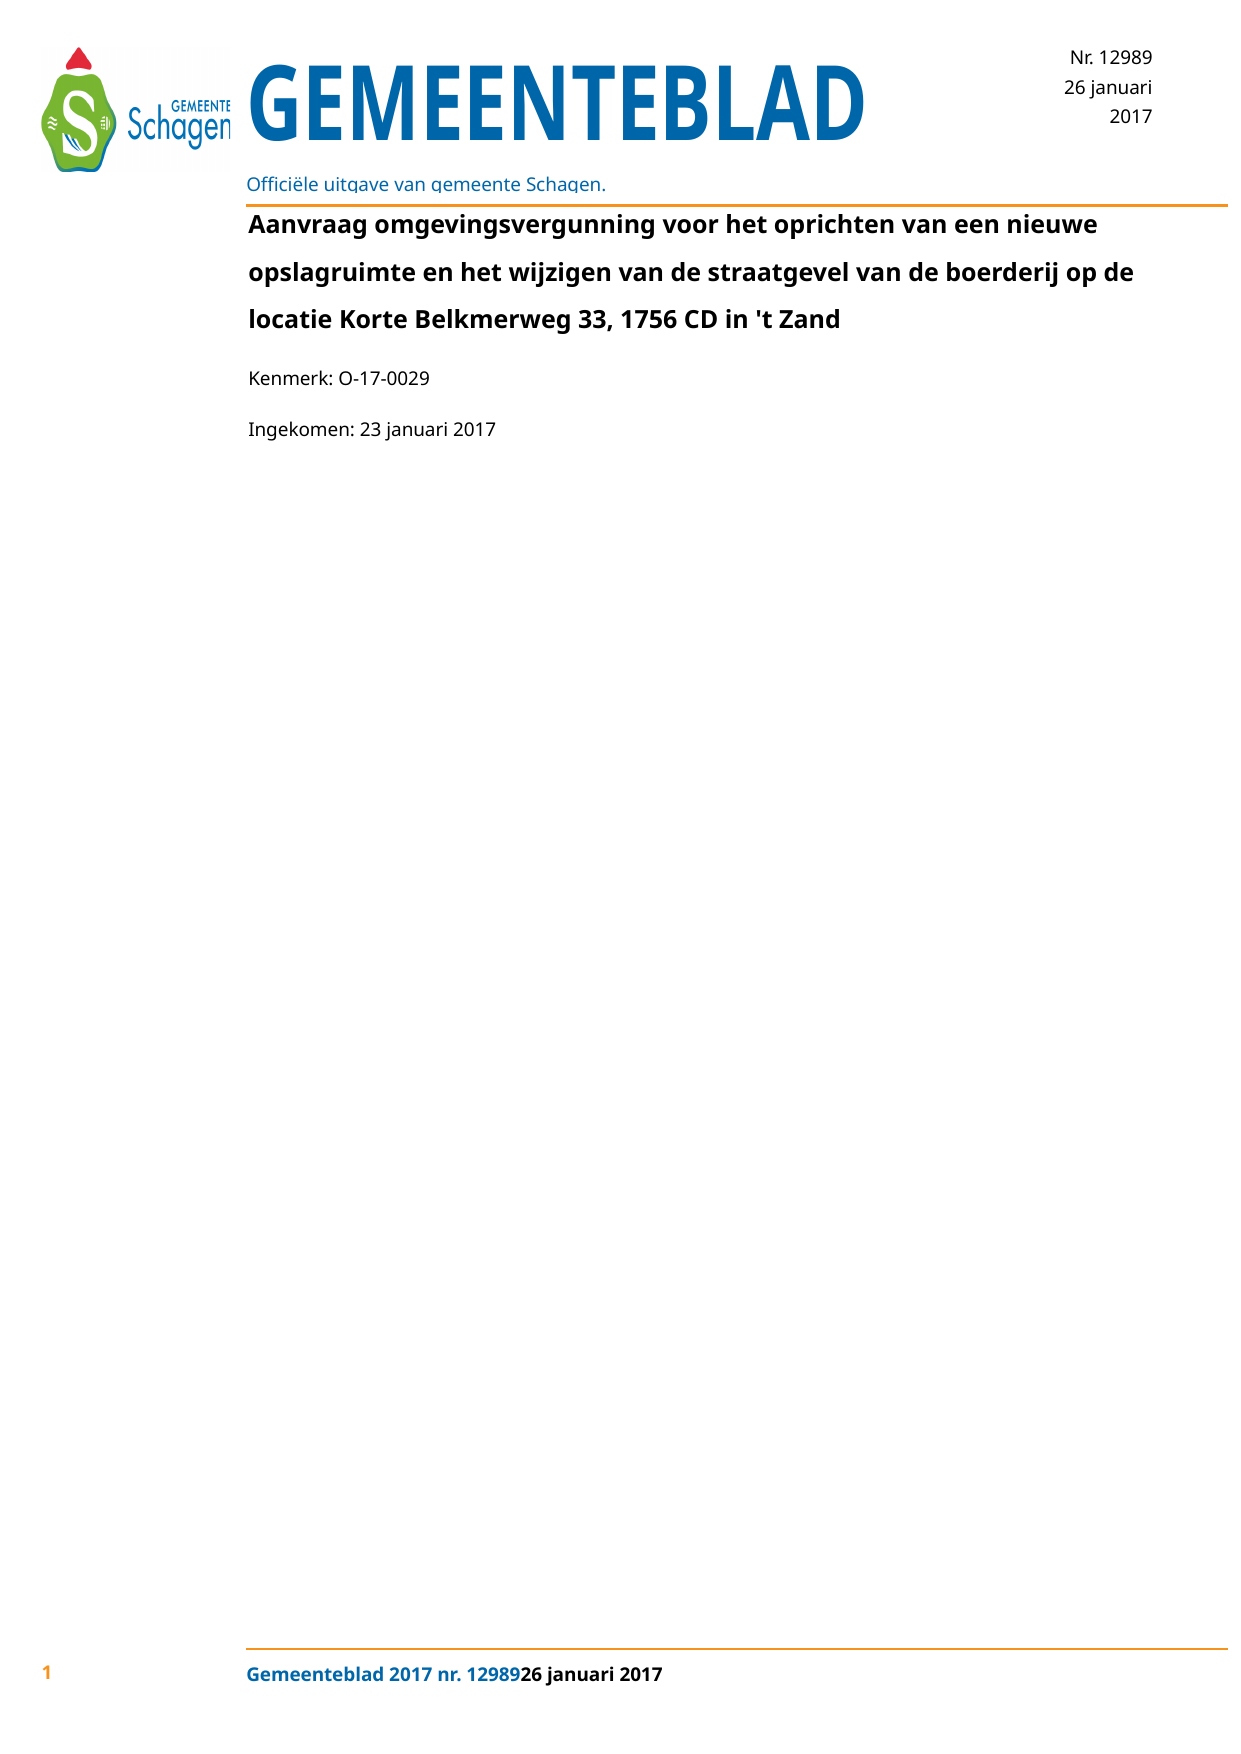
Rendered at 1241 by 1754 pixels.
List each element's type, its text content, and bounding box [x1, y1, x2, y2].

picture [41, 47, 231, 172]
text Kenmerk: O-17-0029 [248, 366, 1152, 391]
text Ingekomen: 23 januari 2017 [248, 416, 1152, 442]
text Aanvraag omgevingsvergunning voor het oprichten van een nieuwe opslagruimte en het wijzigen van de straatgevel van de boerderij op de locatie Korte Belkmerweg 33, 1756 CD in 't Zand [248, 207, 1152, 336]
